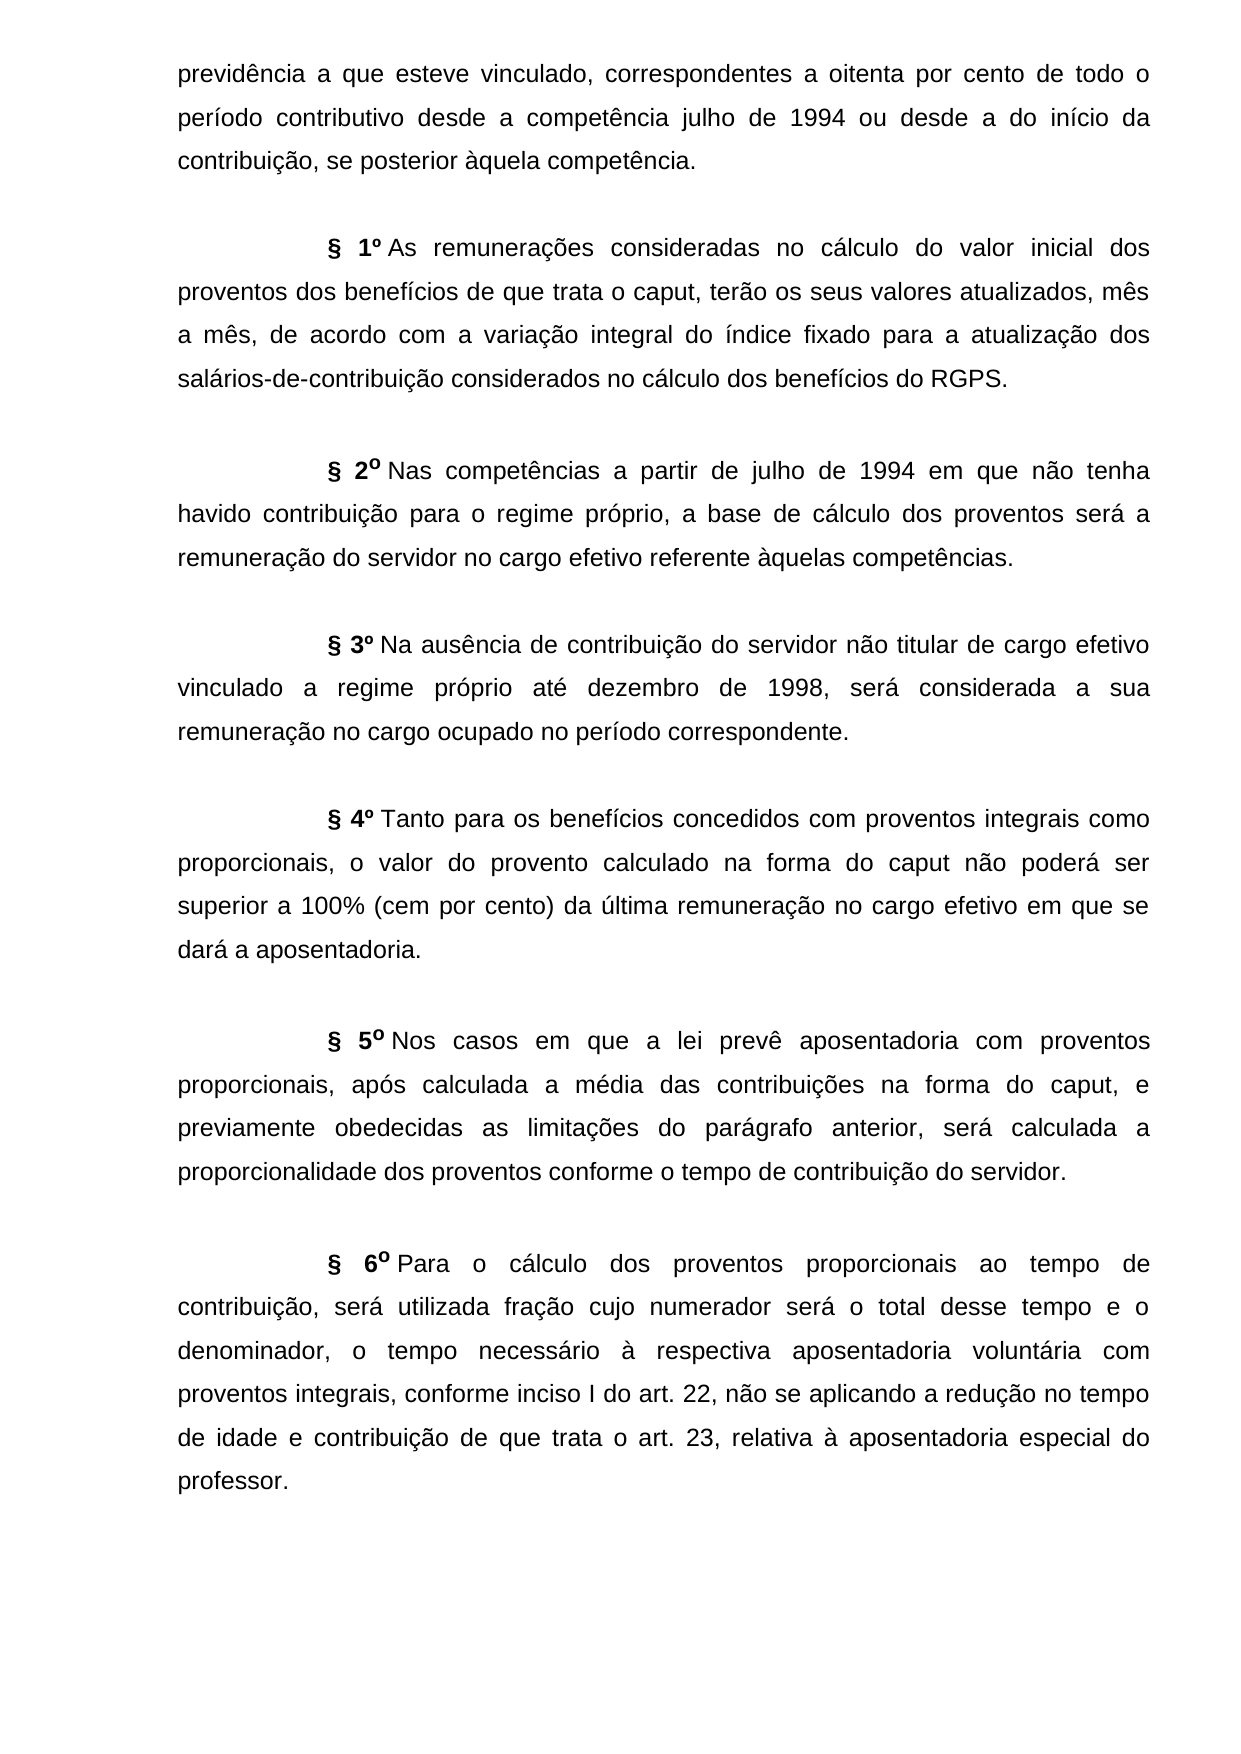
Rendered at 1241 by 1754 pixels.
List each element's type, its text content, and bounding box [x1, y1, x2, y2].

text previdência a que esteve vinculado, correspondentes a oitenta por cento de todo o período contributivo desde a competência julho de 1994 ou desde a do início da contribuição, se posterior àquela competência. [177, 59, 1152, 175]
text § 4º Tanto para os benefícios concedidos com proventos integrais como proporcionais, o valor do provento calculado na forma do caput não poderá ser superior a 100% (cem por cento) da última remuneração no cargo efetivo em que se dará a aposentadoria. [177, 804, 1152, 963]
text § 6o Para o cálculo dos proventos proporcionais ao tempo de contribuição, será utilizada fração cujo numerador será o total desse tempo e o denominador, o tempo necessário à respectiva aposentadoria voluntária com proventos integrais, conforme inciso I do art. 22, não se aplicando a redução no tempo de idade e contribuição de que trata o art. 23, relativa à aposentadoria especial do professor. [177, 1244, 1152, 1495]
text § 1º As remunerações consideradas no cálculo do valor inicial dos proventos dos benefícios de que trata o caput, terão os seus valores atualizados, mês a mês, de acordo com a variação integral do índice fixado para a atualização dos salários-de-contribuição considerados no cálculo dos benefícios do RGPS. [177, 233, 1152, 393]
text § 5o Nos casos em que a lei prevê aposentadoria com proventos proporcionais, após calculada a média das contribuições na forma do caput, e previamente obedecidas as limitações do parágrafo anterior, será calculada a proporcionalidade dos proventos conforme o tempo de contribuição do servidor. [177, 1022, 1152, 1186]
text § 3º Na ausência de contribuição do servidor não titular de cargo efetivo vinculado a regime próprio até dezembro de 1998, será considerada a sua remuneração no cargo ocupado no período correspondente. [177, 630, 1152, 746]
text § 2o Nas competências a partir de julho de 1994 em que não tenha havido contribuição para o regime próprio, a base de cálculo dos proventos será a remuneração do servidor no cargo efetivo referente àquelas competências. [177, 451, 1152, 572]
